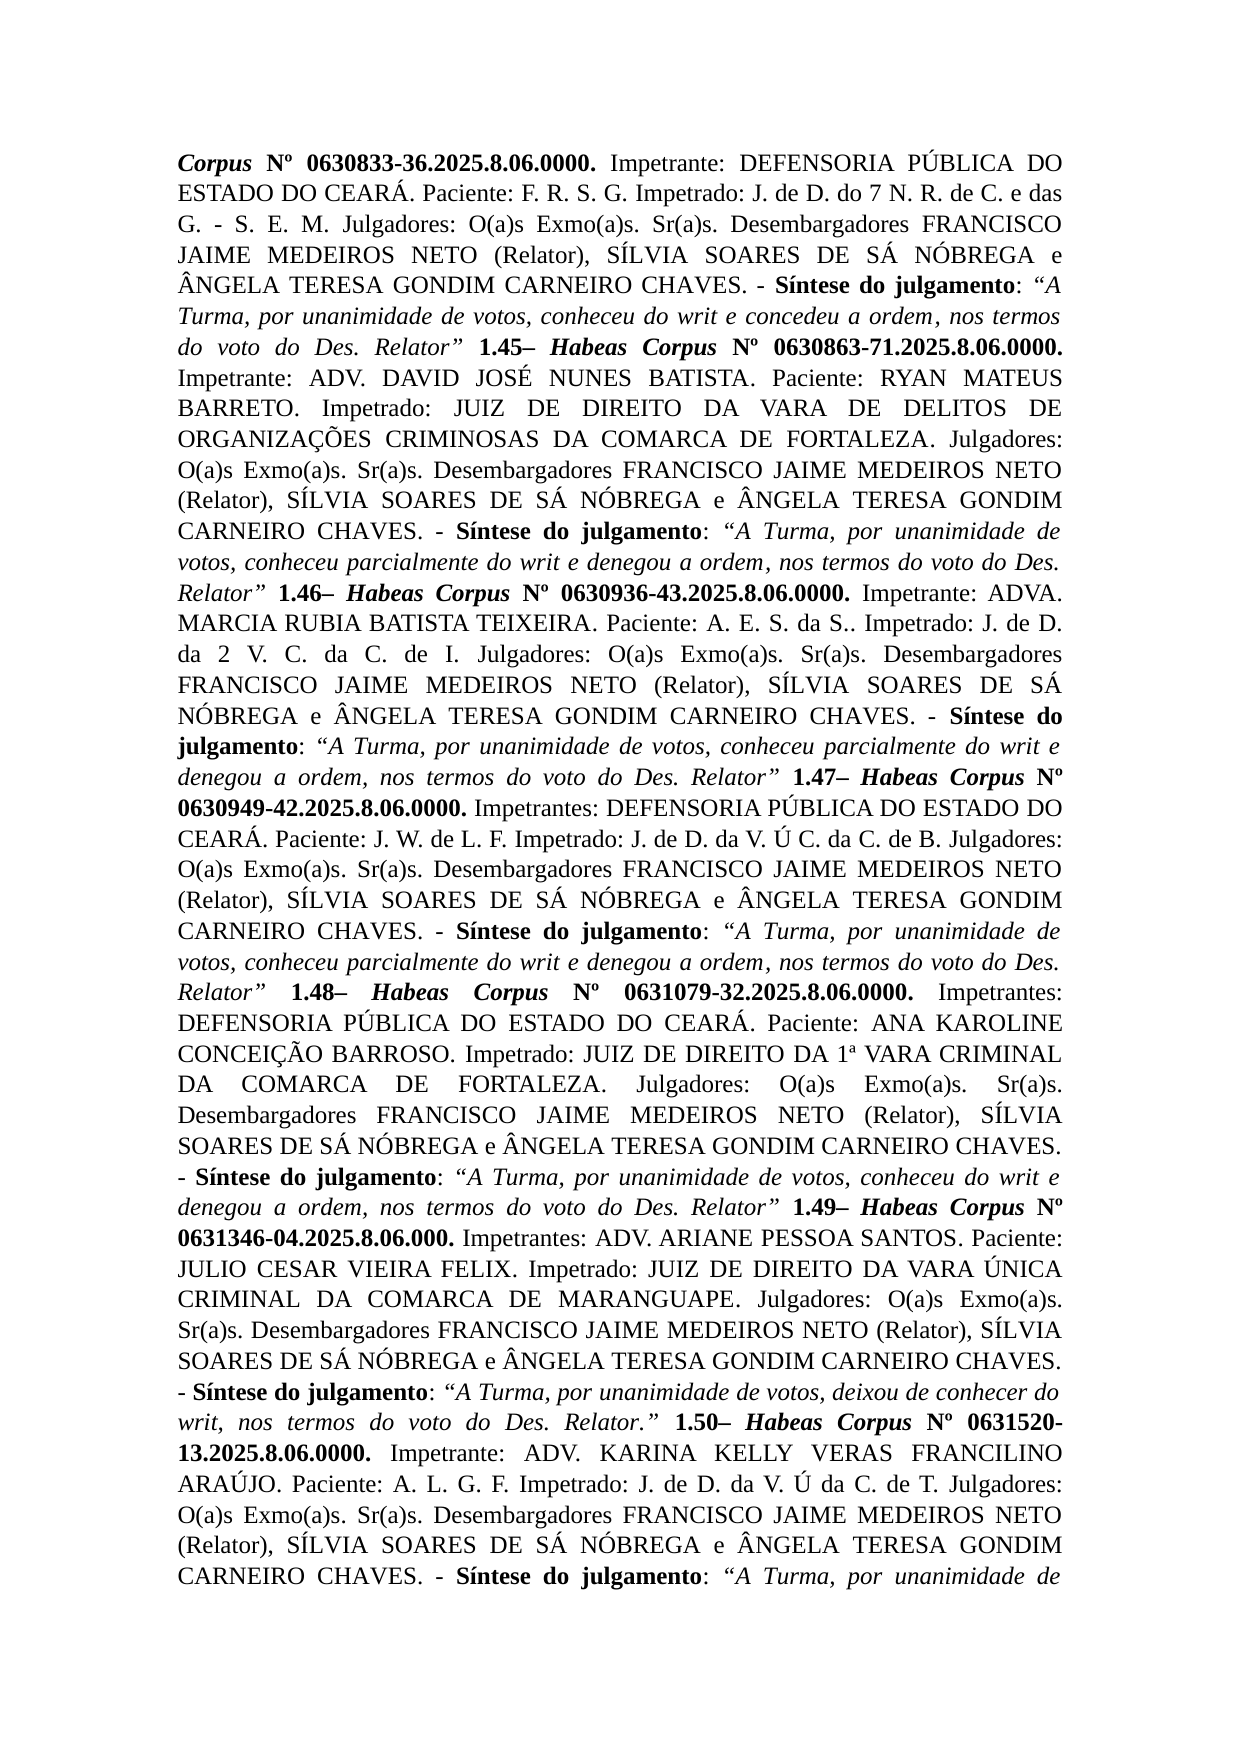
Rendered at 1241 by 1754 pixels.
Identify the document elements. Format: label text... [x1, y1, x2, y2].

text Corpus Nº 0630833-36.2025.8.06.0000. Impetrante: DEFENSORIA PÚBLICA DO ESTADO DO CEARÁ. Paciente: F. R. S. G. Impetrado: J. de D. do 7 N. R. de C. e das G. - S. E. M. Julgadores: O(a)s Exmo(a)s. Sr(a)s. Desembargadores FRANCISCO JAIME MEDEIROS NETO (Relator), SÍLVIA SOARES DE SÁ NÓBREGA e ÂNGELA TERESA GONDIM CARNEIRO CHAVES. - Síntese do julgamento: “A Turma, por unanimidade de votos, conheceu do writ e concedeu a ordem, nos termos do voto do Des. Relator” 1.45– Habeas Corpus Nº 0630863-71.2025.8.06.0000. Impetrante: ADV. DAVID JOSÉ NUNES BATISTA. Paciente: RYAN MATEUS BARRETO. Impetrado: JUIZ DE DIREITO DA VARA DE DELITOS DE ORGANIZAÇÕES CRIMINOSAS DA COMARCA DE FORTALEZA. Julgadores: O(a)s Exmo(a)s. Sr(a)s. Desembargadores FRANCISCO JAIME MEDEIROS NETO (Relator), SÍLVIA SOARES DE SÁ NÓBREGA e ÂNGELA TERESA GONDIM CARNEIRO CHAVES. - Síntese do julgamento: “A Turma, por unanimidade de votos, conheceu parcialmente do writ e denegou a ordem, nos termos do voto do Des. Relator” 1.46– Habeas Corpus Nº 0630936-43.2025.8.06.0000. Impetrante: ADVA. MARCIA RUBIA BATISTA TEIXEIRA. Paciente: A. E. S. da S.. Impetrado: J. de D. da 2 V. C. da C. de I. Julgadores: O(a)s Exmo(a)s. Sr(a)s. Desembargadores FRANCISCO JAIME MEDEIROS NETO (Relator), SÍLVIA SOARES DE SÁ NÓBREGA e ÂNGELA TERESA GONDIM CARNEIRO CHAVES. - Síntese do julgamento: “A Turma, por unanimidade de votos, conheceu parcialmente do writ e denegou a ordem, nos termos do voto do Des. Relator” 1.47– Habeas Corpus Nº 0630949-42.2025.8.06.0000. Impetrantes: DEFENSORIA PÚBLICA DO ESTADO DO CEARÁ. Paciente: J. W. de L. F. Impetrado: J. de D. da V. Ú C. da C. de B. Julgadores: O(a)s Exmo(a)s. Sr(a)s. Desembargadores FRANCISCO JAIME MEDEIROS NETO (Relator), SÍLVIA SOARES DE SÁ NÓBREGA e ÂNGELA TERESA GONDIM CARNEIRO CHAVES. - Síntese do julgamento: “A Turma, por unanimidade de votos, conheceu parcialmente do writ e denegou a ordem, nos termos do voto do Des. Relator” 1.48– Habeas Corpus Nº 0631079-32.2025.8.06.0000. Impetrantes: DEFENSORIA PÚBLICA DO ESTADO DO CEARÁ. Paciente: ANA KAROLINE CONCEIÇÃO BARROSO. Impetrado: JUIZ DE DIREITO DA 1ª VARA CRIMINAL DA COMARCA DE FORTALEZA. Julgadores: O(a)s Exmo(a)s. Sr(a)s. Desembargadores FRANCISCO JAIME MEDEIROS NETO (Relator), SÍLVIA SOARES DE SÁ NÓBREGA e ÂNGELA TERESA GONDIM CARNEIRO CHAVES. - Síntese do julgamento: “A Turma, por unanimidade de votos, conheceu do writ e denegou a ordem, nos termos do voto do Des. Relator” 1.49– Habeas Corpus Nº 0631346-04.2025.8.06.000. Impetrantes: ADV. ARIANE PESSOA SANTOS. Paciente: JULIO CESAR VIEIRA FELIX. Impetrado: JUIZ DE DIREITO DA VARA ÚNICA CRIMINAL DA COMARCA DE MARANGUAPE. Julgadores: O(a)s Exmo(a)s. Sr(a)s. Desembargadores FRANCISCO JAIME MEDEIROS NETO (Relator), SÍLVIA SOARES DE SÁ NÓBREGA e ÂNGELA TERESA GONDIM CARNEIRO CHAVES. - Síntese do julgamento: “A Turma, por unanimidade de votos, deixou de conhecer do writ, nos termos do voto do Des. Relator.” 1.50– Habeas Corpus Nº 0631520-13.2025.8.06.0000. Impetrante: ADV. KARINA KELLY VERAS FRANCILINO ARAÚJO. Paciente: A. L. G. F. Impetrado: J. de D. da V. Ú da C. de T. Julgadores: O(a)s Exmo(a)s. Sr(a)s. Desembargadores FRANCISCO JAIME MEDEIROS NETO (Relator), SÍLVIA SOARES DE SÁ NÓBREGA e ÂNGELA TERESA GONDIM CARNEIRO CHAVES. - Síntese do julgamento: “A Turma, por unanimidade de [177, 148, 1063, 1590]
